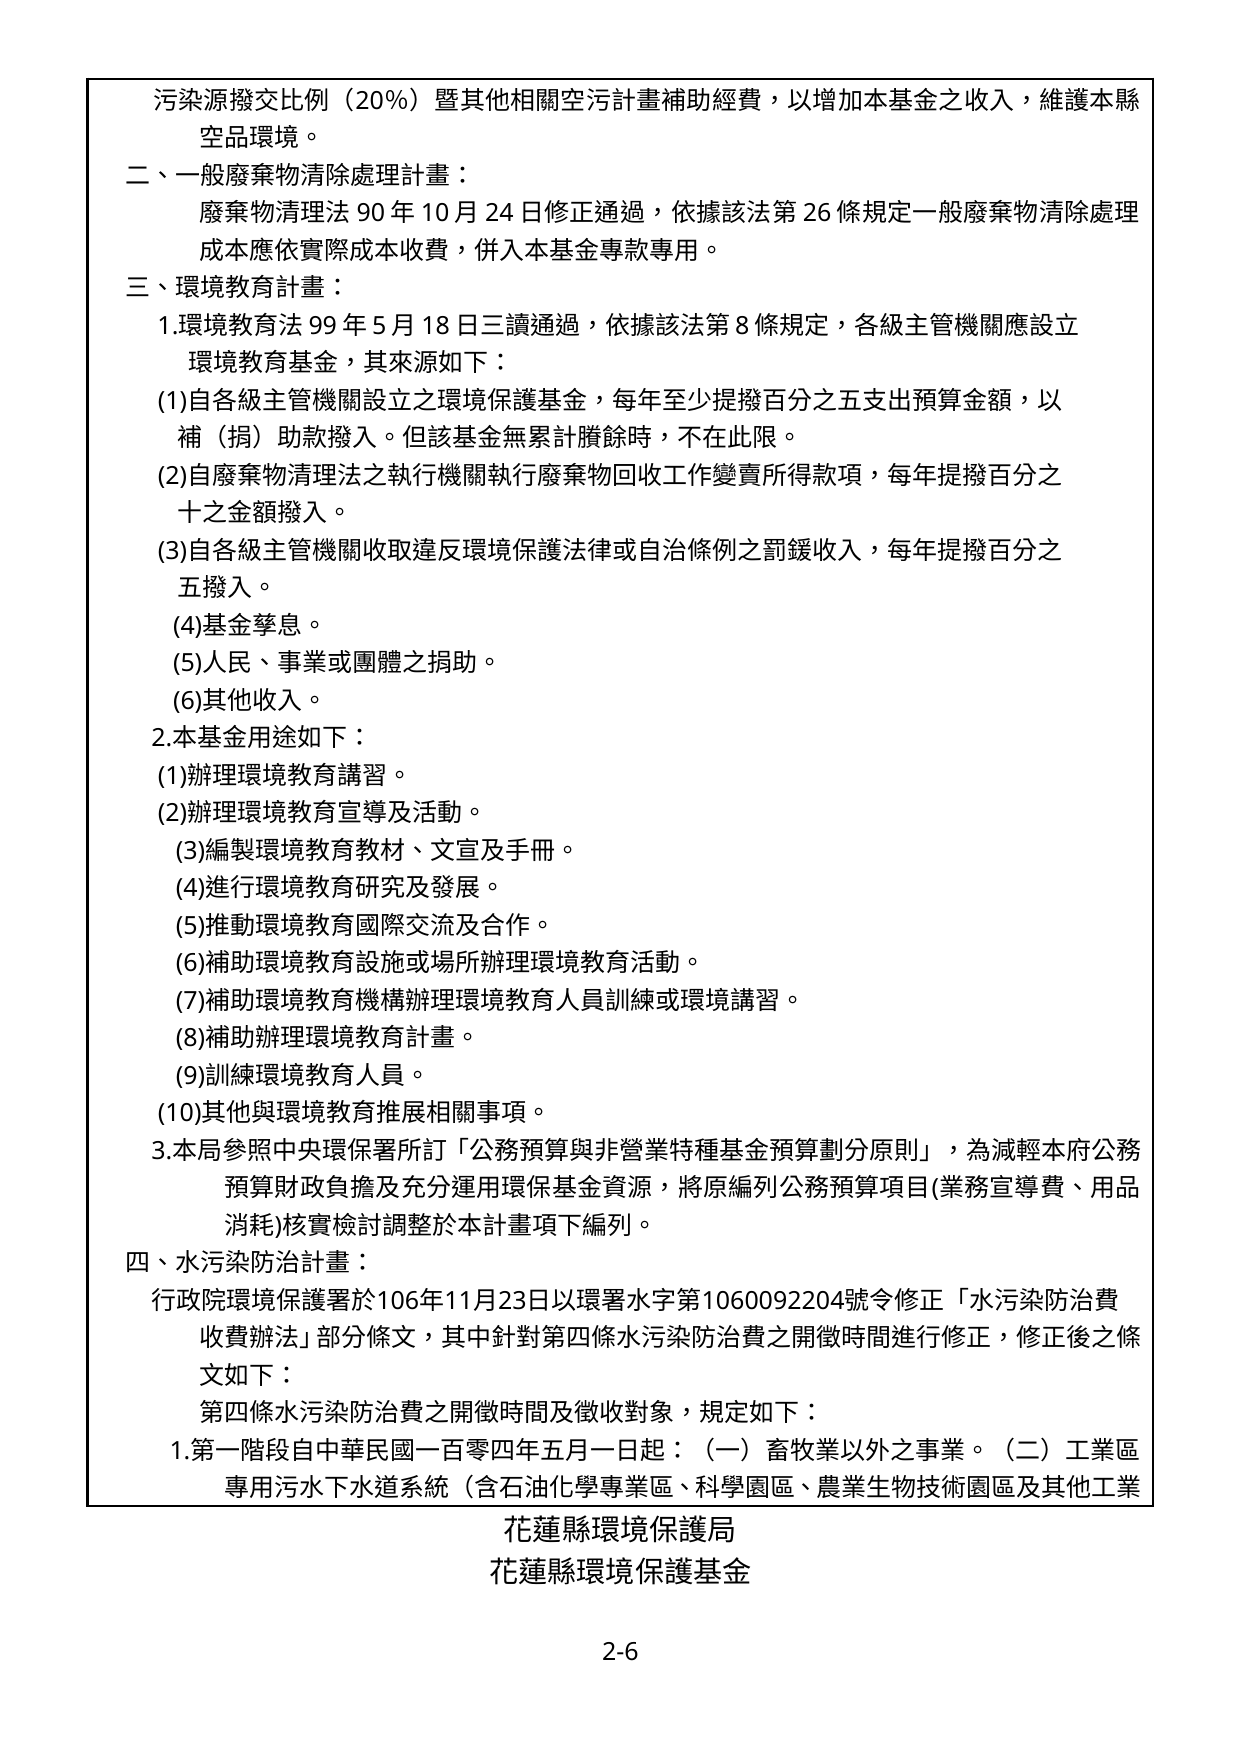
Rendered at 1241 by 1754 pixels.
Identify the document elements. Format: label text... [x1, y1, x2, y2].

text 花蓮縣環境保護局 [59, 1507, 1181, 1549]
text 花蓮縣環境保護基金 [59, 1549, 1181, 1591]
table_header 污染源撥交比例（20％）暨其他相關空污計畫補助經費，以增加本基金之收入，維護本縣空品環境。 二、一般廢棄物清除處理計畫： 廢棄物清理法90年10月24日修正通過，依據該法第26條規定一般廢棄物清除處理成本應依實際成本收費，併入本基金專款專用。 三、環境教育計畫： 1.環境教育法99年5月18日三讀通過，依據該法第8條規定，各級主管機關應設立 環境教育基金，其來源如下： (1)自各級主管機關設立之環境保護基金，每年至少提撥百分之五支出預算金額，以 補（捐）助款撥入。但該基金無累計賸餘時，不在此限。 (2)自廢棄物清理法之執行機關執行廢棄物回收工作變賣所得款項，每年提撥百分之 十之金額撥入。 (3)自各級主管機關收取違反環境保護法律或自治條例之罰鍰收入，每年提撥百分之 五撥入。 (4)基金孳息。 (5)人民、事業或團體之捐助。 (6)其他收入。 2.本基金用途如下： (1)辦理環境教育講習。 (2)辦理環境教育宣導及活動。 (3)編製環境教育教材、文宣及手冊。 (4)進行環境教育研究及發展。 (5)推動環境教育國際交流及合作。 (6)補助環境教育設施或場所辦理環境教育活動。 (7)補助環境教育機構辦理環境教育人員訓練或環境講習。 (8)補助辦理環境教育計畫。 (9)訓練環境教育人員。 (10)其他與環境教育推展相關事項。 3.本局參照中央環保署所訂「公務預算與非營業特種基金預算劃分原則」，為減輕本府公務預算財政負擔及充分運用環保基金資源，將原編列公務預算項目(業務宣導費、用品消耗)核實檢討調整於本計畫項下編列。 四、水污染防治計畫： 行政院環境保護署於106年11月23日以環署水字第1060092204號令修正「水污染防治費 收費辦法」部分條文，其中針對第四條水污染防治費之開徵時間進行修正，修正後之條 文如下： 第四條水污染防治費之開徵時間及徵收對象，規定如下： 1.第一階段自中華民國一百零四年五月一日起：（一）畜牧業以外之事業。（二）工業區專用污水下水道系統（含石油化學專業區、科學園區、農業生物技術園區及其他工業 [89, 80, 1152, 1504]
